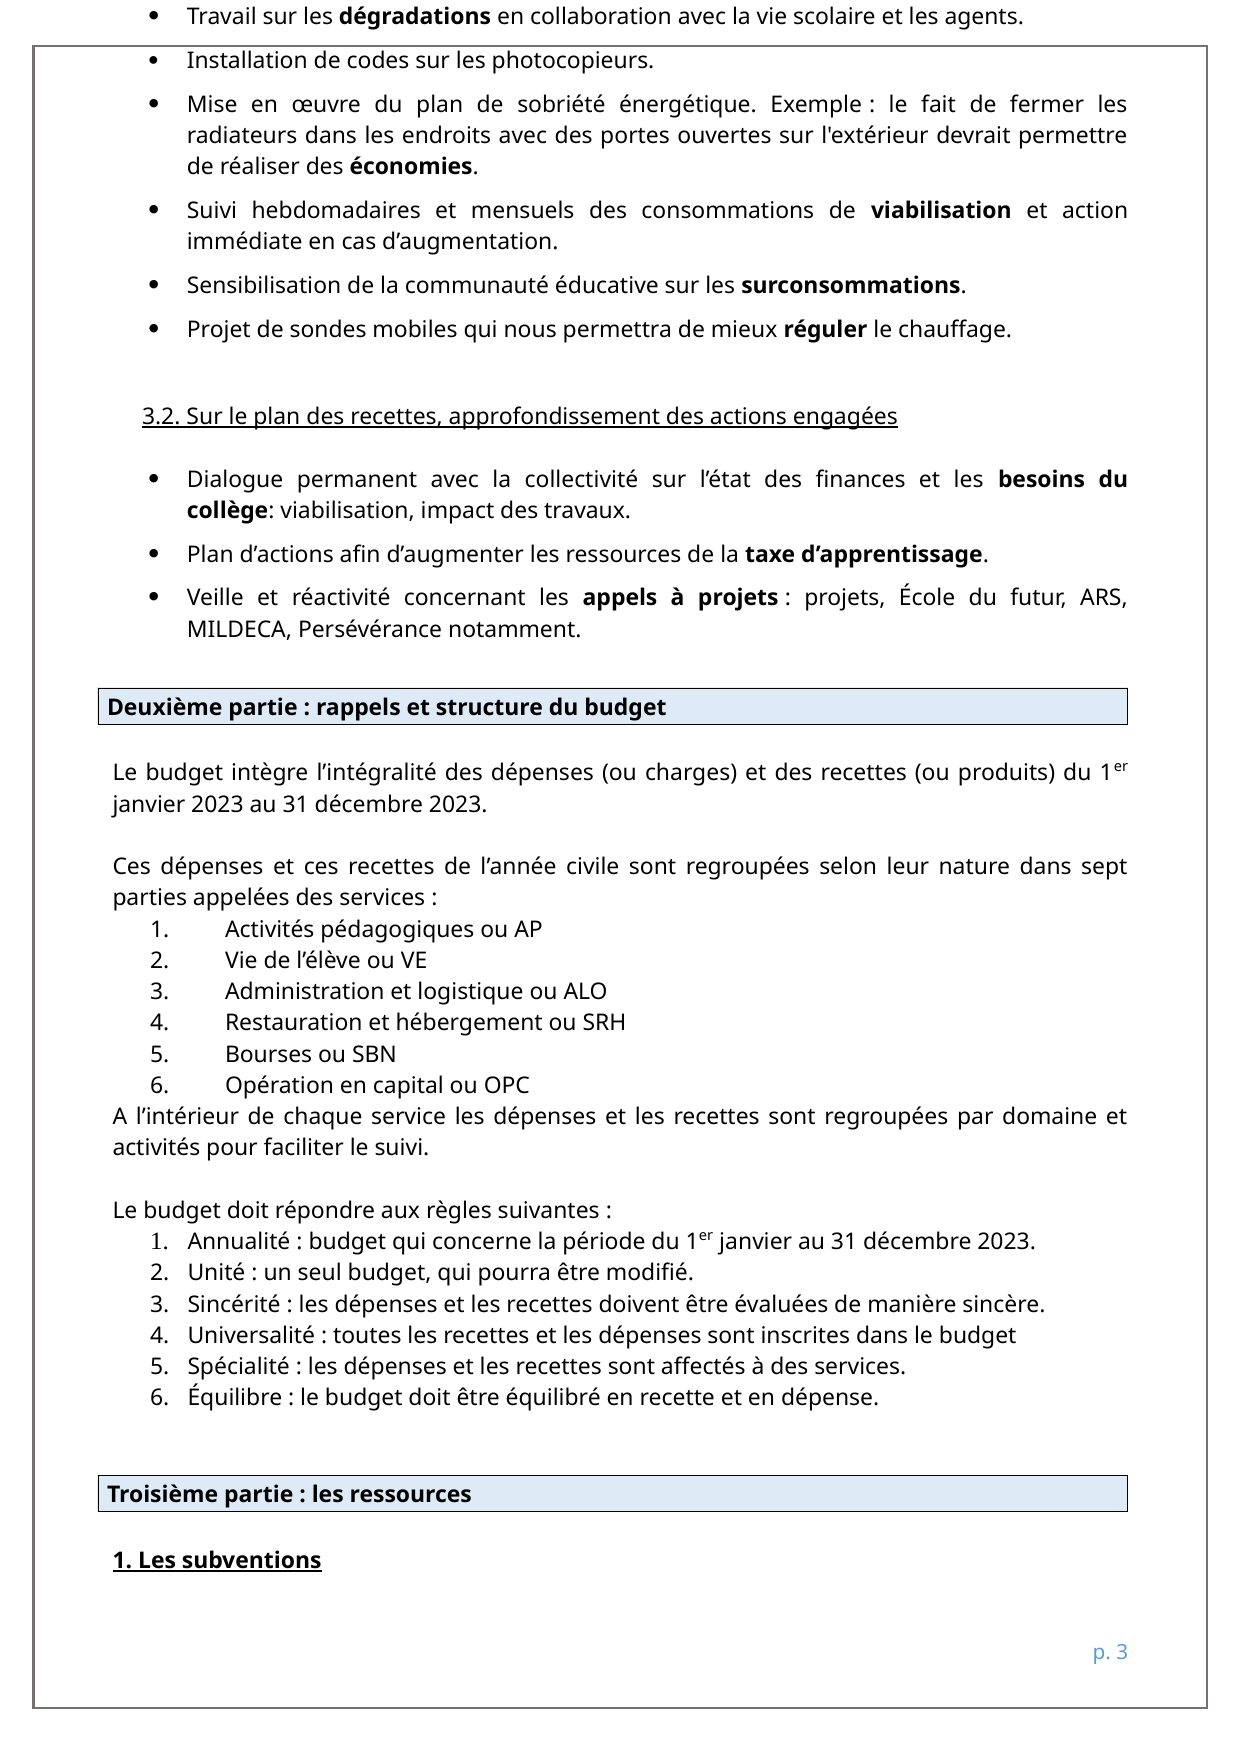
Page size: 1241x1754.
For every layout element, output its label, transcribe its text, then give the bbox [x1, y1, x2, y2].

list Spécialité : les dépenses et les recettes sont affectés à des services. [150, 1350, 1128, 1381]
list Vie de l’élève ou VE [150, 944, 1128, 975]
list Deuxième partie : rappels et structure du budget [99, 689, 1127, 724]
text Ces dépenses et ces recettes de l’année civile sont regroupées selon leur nature dans sept parties appelées des services : [112, 850, 1128, 912]
text A l’intérieur de chaque service les dépenses et les recettes sont regroupées par domaine et activités pour faciliter le suivi. [112, 1100, 1128, 1162]
list Annualité : budget qui concerne la période du 1er janvier au 31 décembre 2023. [150, 1225, 1128, 1256]
text Le budget doit répondre aux règles suivantes : [112, 1194, 1128, 1225]
list Sincérité : les dépenses et les recettes doivent être évaluées de manière sincère. [150, 1287, 1128, 1319]
list Universalité : toutes les recettes et les dépenses sont inscrites dans le budget [150, 1319, 1128, 1350]
list Activités pédagogiques ou AP [150, 912, 1128, 944]
list Troisième partie : les ressources [99, 1476, 1127, 1511]
list Opération en capital ou OPC [150, 1069, 1128, 1100]
list Suivi hebdomadaires et mensuels des consommations de viabilisation et action immédiate en cas d’augmentation. [149, 194, 1128, 256]
list Restauration et hébergement ou SRH [150, 1006, 1128, 1037]
list Dialogue permanent avec la collectivité sur l’état des finances et les besoins du collège: viabilisation, impact des travaux. [149, 462, 1128, 525]
text 3.2. Sur le plan des recettes, approfondissement des actions engagées [142, 400, 1128, 431]
list Installation de codes sur les photocopieurs. [149, 47, 1128, 75]
text Le budget intègre l’intégralité des dépenses (ou charges) et des recettes (ou produits) du 1er janvier 2023 au 31 décembre 2023. [112, 756, 1128, 819]
list Projet de sondes mobiles qui nous permettra de mieux réguler le chauffage. [149, 312, 1128, 344]
list Plan d’actions afin d’augmenter les ressources de la taxe d’apprentissage. [149, 537, 1128, 569]
list Mise en œuvre du plan de sobriété énergétique. Exemple : le fait de fermer les radiateurs dans les endroits avec des portes ouvertes sur l'extérieur devrait permettre de réaliser des économies. [149, 87, 1128, 181]
list Veille et réactivité concernant les appels à projets : projets, École du futur, ARS, MILDECA, Persévérance notamment. [149, 581, 1128, 644]
list Administration et logistique ou ALO [150, 975, 1128, 1006]
list Travail sur les dégradations en collaboration avec la vie scolaire et les agents. [149, 0, 1128, 31]
list Équilibre : le budget doit être équilibré en recette et en dépense. [150, 1381, 1128, 1412]
list Bourses ou SBN [150, 1037, 1128, 1069]
list Sensibilisation de la communauté éducative sur les surconsommations. [149, 269, 1128, 300]
text 1. Les subventions [112, 1544, 1128, 1575]
list Unité : un seul budget, qui pourra être modifié. [150, 1256, 1128, 1287]
